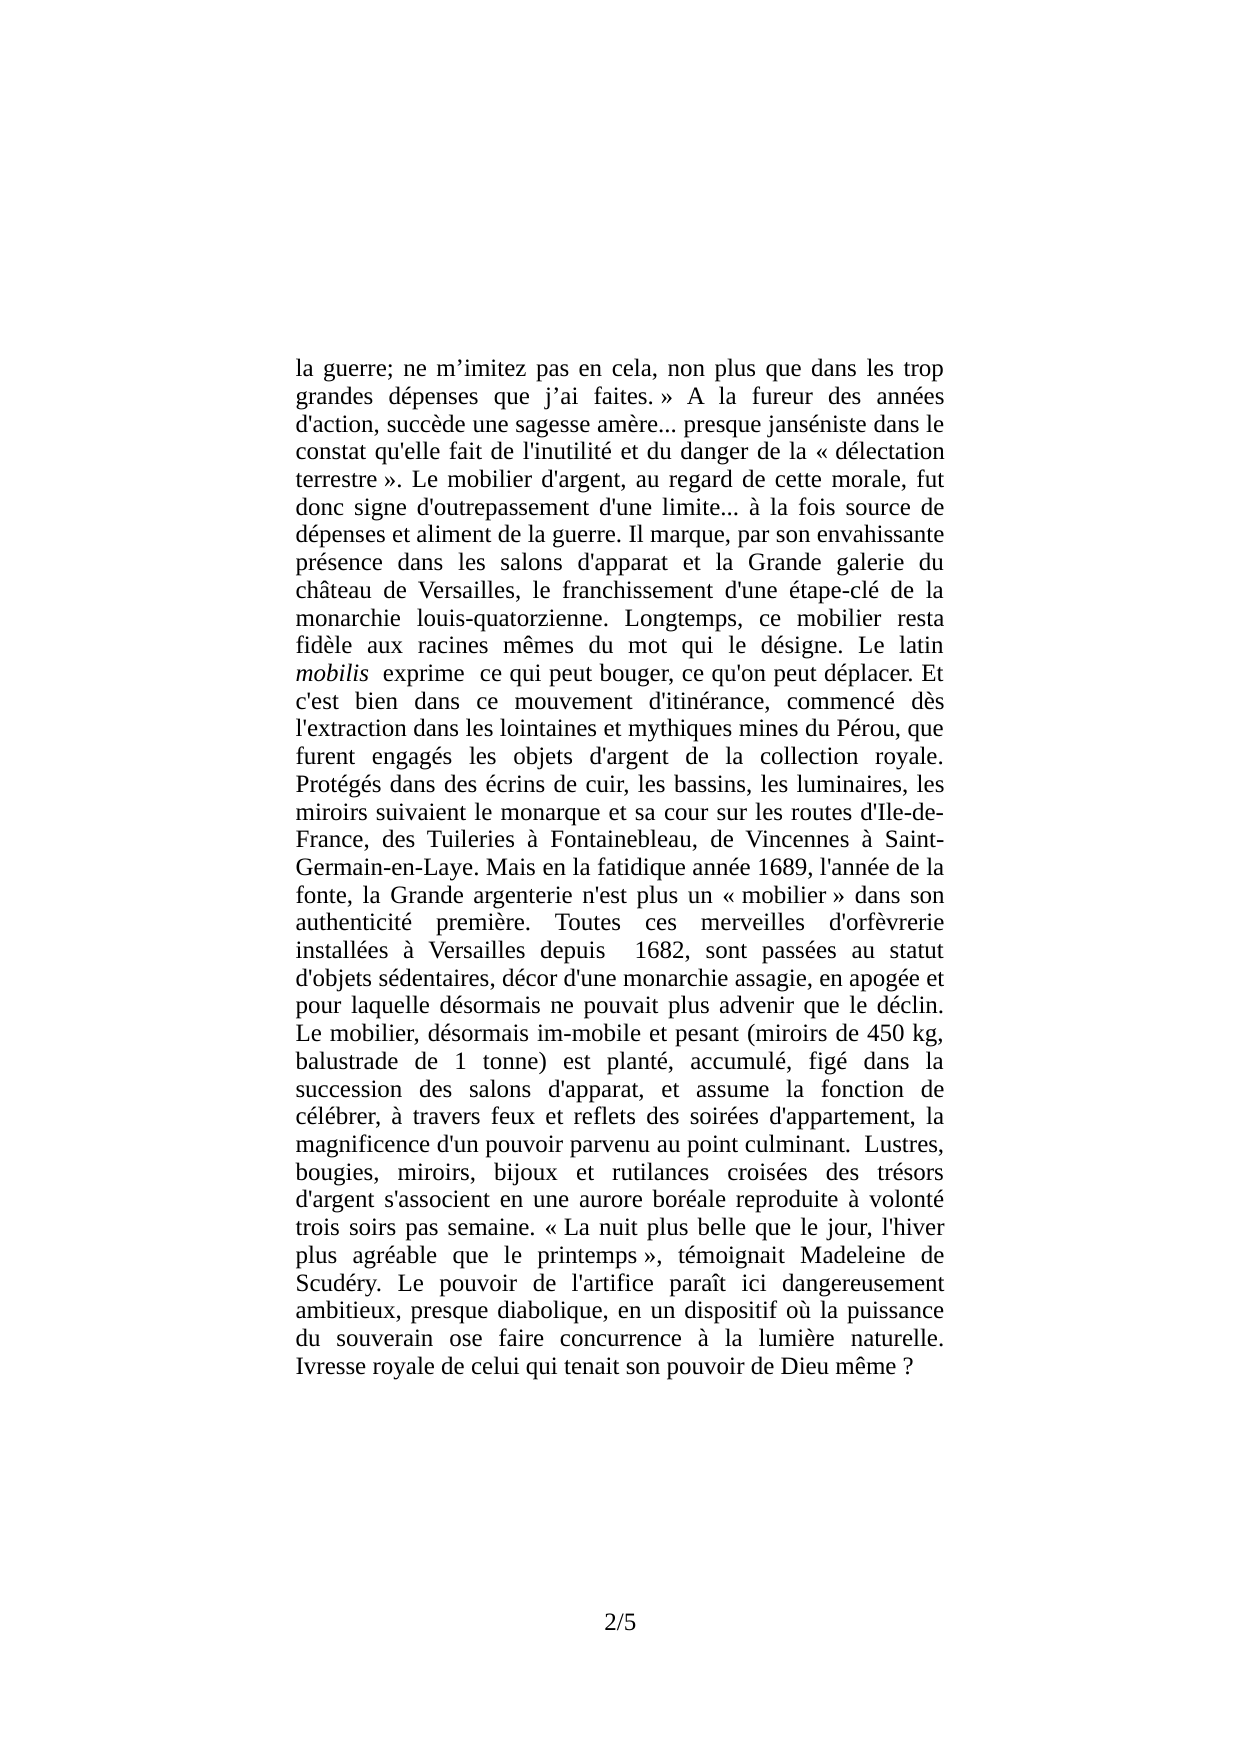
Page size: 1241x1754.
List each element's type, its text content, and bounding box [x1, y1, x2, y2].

text la guerre; ne m’imitez pas en cela, non plus que dans les trop grandes dépenses que j’ai faites. » A la fureur des années d'action, succède une sagesse amère... presque janséniste dans le constat qu'elle fait de l'inutilité et du danger de la « délectation terrestre ». Le mobilier d'argent, au regard de cette morale, fut donc signe d'outrepassement d'une limite... à la fois source de dépenses et aliment de la guerre. Il marque, par son envahissante présence dans les salons d'apparat et la Grande galerie du château de Versailles, le franchissement d'une étape-clé de la monarchie louis-quatorzienne. Longtemps, ce mobilier resta fidèle aux racines mêmes du mot qui le désigne. Le latin mobilis exprime ce qui peut bouger, ce qu'on peut déplacer. Et c'est bien dans ce mouvement d'itinérance, commencé dès l'extraction dans les lointaines et mythiques mines du Pérou, que furent engagés les objets d'argent de la collection royale. Protégés dans des écrins de cuir, les bassins, les luminaires, les miroirs suivaient le monarque et sa cour sur les routes d'Ile-de-France, des Tuileries à Fontainebleau, de Vincennes à Saint-Germain-en-Laye. Mais en la fatidique année 1689, l'année de la fonte, la Grande argenterie n'est plus un « mobilier » dans son authenticité première. Toutes ces merveilles d'orfèvrerie installées à Versailles depuis 1682, sont passées au statut d'objets sédentaires, décor d'une monarchie assagie, en apogée et pour laquelle désormais ne pouvait plus advenir que le déclin. Le mobilier, désormais im-mobile et pesant (miroirs de 450 kg, balustrade de 1 tonne) est planté, accumulé, figé dans la succession des salons d'apparat, et assume la fonction de célébrer, à travers feux et reflets des soirées d'appartement, la magnificence d'un pouvoir parvenu au point culminant. Lustres, bougies, miroirs, bijoux et rutilances croisées des trésors d'argent s'associent en une aurore boréale reproduite à volonté trois soirs pas semaine. « La nuit plus belle que le jour, l'hiver plus agréable que le printemps », témoignait Madeleine de Scudéry. Le pouvoir de l'artifice paraît ici dangereusement ambitieux, presque diabolique, en un dispositif où la puissance du souverain ose faire concurrence à la lumière naturelle. Ivresse royale de celui qui tenait son pouvoir de Dieu même ? [295, 354, 945, 1379]
